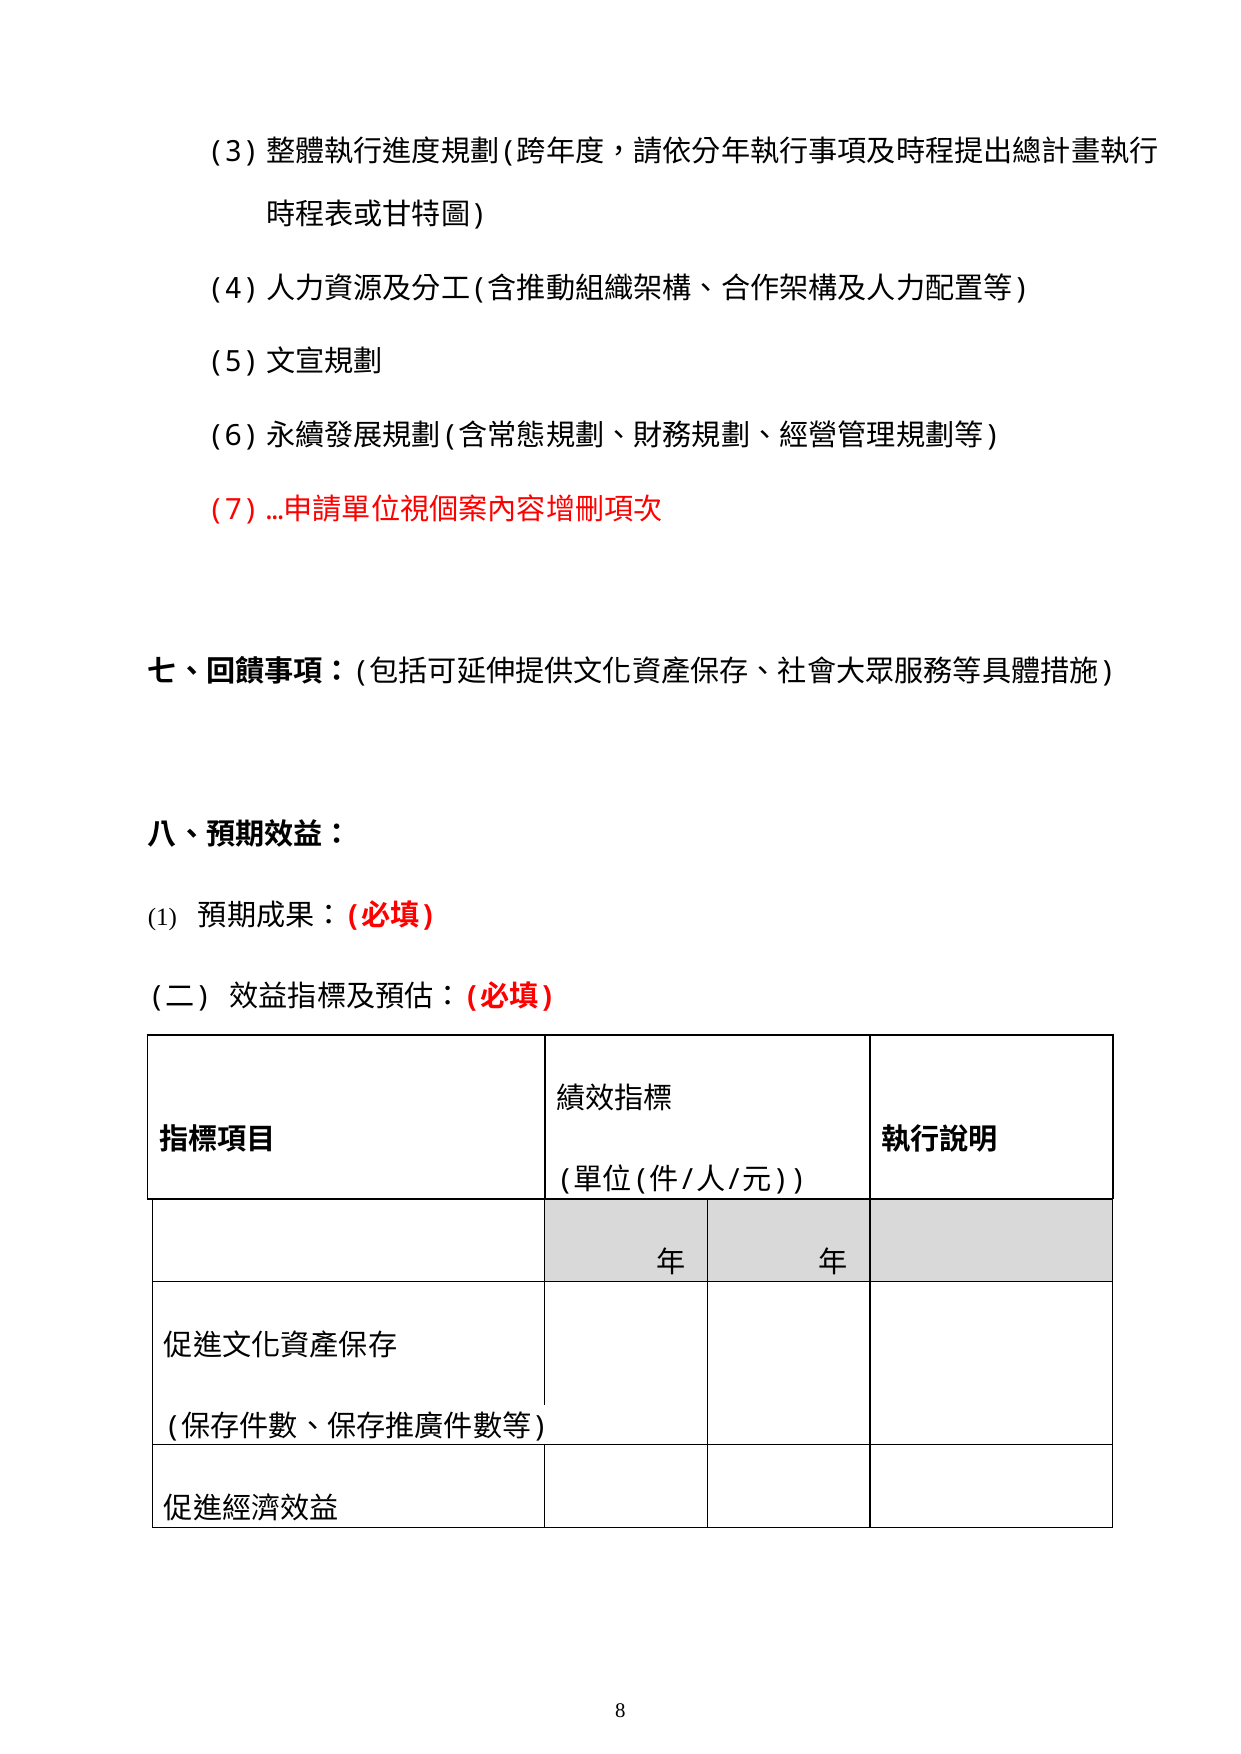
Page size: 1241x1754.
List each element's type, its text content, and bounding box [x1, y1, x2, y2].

table_cell [871, 1282, 1112, 1444]
list …申請單位視個案內容增刪項次 [207, 465, 1181, 528]
table_cell [871, 1445, 1112, 1527]
list 文宣規劃 [207, 318, 1181, 380]
table_cell [153, 1200, 544, 1281]
table_cell [871, 1200, 1112, 1281]
table_cell [545, 1282, 707, 1444]
list 預期成果：(必填) [148, 871, 1181, 934]
table_cell [708, 1282, 869, 1444]
table_cell [545, 1445, 707, 1527]
text 七、回饋事項：(包括可延伸提供文化資產保存、社會大眾服務等具體措施) [148, 628, 1181, 690]
table_cell 年 [545, 1200, 707, 1281]
table_cell [148, 1281, 152, 1444]
table_cell [148, 1200, 152, 1281]
table_cell 促進文化資產保存 (保存件數、保存推廣件數等) [153, 1282, 544, 1444]
list 整體執行進度規劃(跨年度，請依分年執行事項及時程提出總計畫執行時程表或甘特圖) [207, 108, 1181, 233]
table_header 績效指標 (單位(件/人/元)) [546, 1036, 869, 1198]
table_header 指標項目 [148, 1036, 544, 1198]
list 永續發展規劃(含常態規劃、財務規劃、經營管理規劃等) [207, 391, 1181, 454]
text (二) 效益指標及預估：(必填) [148, 953, 1181, 1015]
table_header 執行說明 [871, 1036, 1112, 1198]
table_cell 年 [708, 1200, 869, 1281]
text 八、預期效益： [148, 790, 1181, 853]
list 人力資源及分工(含推動組織架構、合作架構及人力配置等) [207, 244, 1181, 306]
table_cell [148, 1444, 152, 1527]
table_cell [708, 1445, 869, 1527]
table_cell 促進經濟效益 [153, 1445, 544, 1527]
